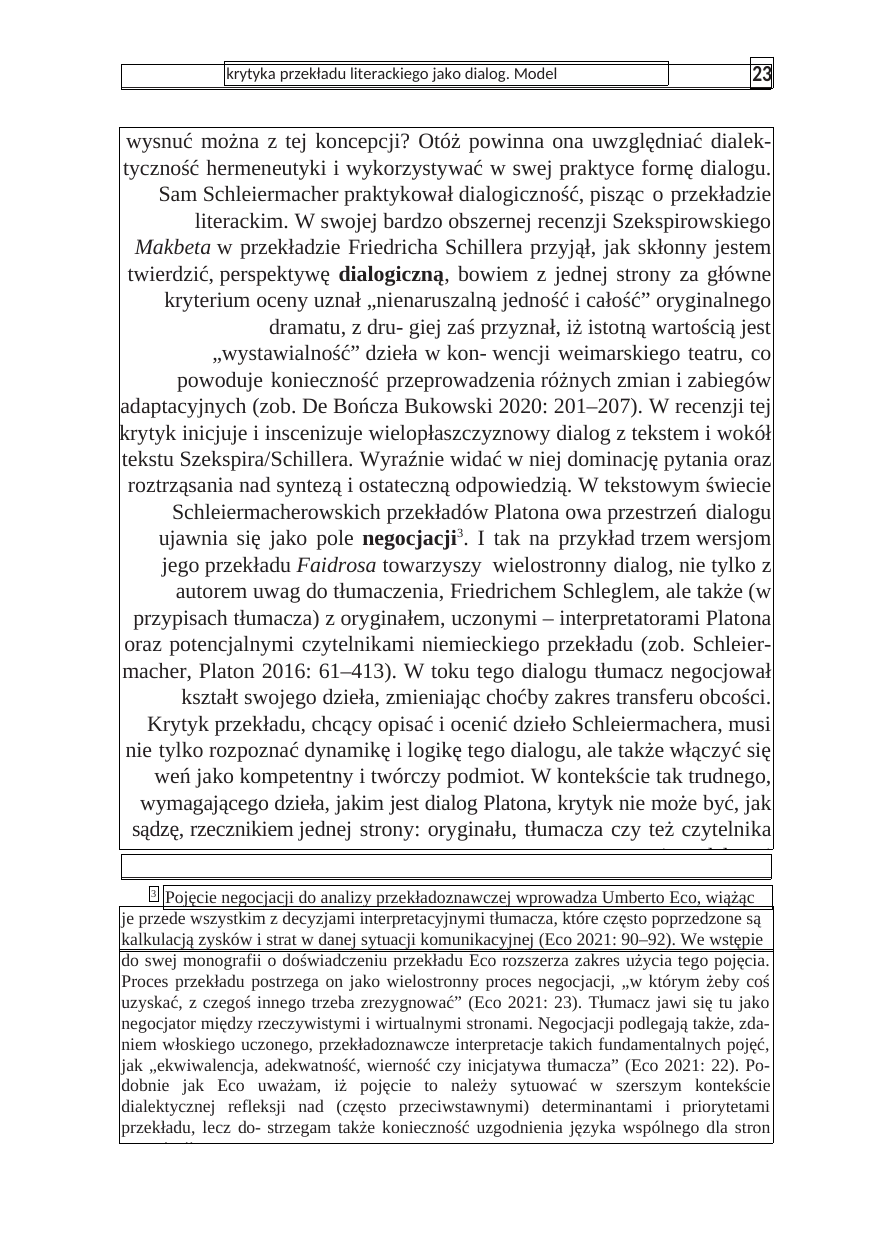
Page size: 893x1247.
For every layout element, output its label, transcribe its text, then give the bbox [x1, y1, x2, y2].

text wysnuć można z tej koncepcji? Otóż powinna ona uwzględniać dialek- tyczność hermeneutyki i wykorzystywać w swej praktyce formę dialogu. Sam Schleiermacher praktykował dialogiczność, pisząc o przekładzie literackim. W swojej bardzo obszernej recenzji Szekspirowskiego Makbeta w przekładzie Friedricha Schillera przyjął, jak skłonny jestem twierdzić, perspektywę dialogiczną, bowiem z jednej strony za główne kryterium oceny uznał „nienaruszalną jedność i całość” oryginalnego dramatu, z dru- giej zaś przyznał, iż istotną wartością jest „wystawialność” dzieła w kon- wencji weimarskiego teatru, co powoduje konieczność przeprowadzenia różnych zmian i zabiegów adaptacyjnych (zob. De Bończa Bukowski 2020: 201–207). W recenzji tej krytyk inicjuje i inscenizuje wielopłaszczyznowy dialog z tekstem i wokół tekstu Szekspira/Schillera. Wyraźnie widać w niej dominację pytania oraz roztrząsania nad syntezą i ostateczną odpowiedzią. W tekstowym świecie Schleiermacherowskich przekładów Platona owa przestrzeń dialogu ujawnia się jako pole negocjacji3. I tak na przykład trzem wersjom jego przekładu Faidrosa towarzyszy wielostronny dialog, nie tylko z autorem uwag do tłumaczenia, Friedrichem Schleglem, ale także (w przypisach tłumacza) z oryginałem, uczonymi – interpretatorami Platona oraz potencjalnymi czytelnikami niemieckiego przekładu (zob. Schleier- macher, Platon 2016: 61–413). W toku tego dialogu tłumacz negocjował kształt swojego dzieła, zmieniając choćby zakres transferu obcości. Krytyk przekładu, chcący opisać i ocenić dzieło Schleiermachera, musi nie tylko rozpoznać dynamikę i logikę tego dialogu, ale także włączyć się weń jako kompetentny i twórczy podmiot. W kontekście tak trudnego, wymagającego dzieła, jakim jest dialog Platona, krytyk nie może być, jak sądzę, rzecznikiem jednej strony: oryginału, tłumacza czy też czytelnika – w tej modelowej [120, 128, 771, 849]
text krytyka przekładu literackiego jako dialog. Model hermeneutyczny [226, 65, 668, 85]
text 3 [151, 888, 158, 899]
text je przede wszystkim z decyzjami interpretacyjnymi tłumacza, które często poprzedzone są kalkulacją zysków i strat w danej sytuacji komunikacyjnej (Eco 2021: 90–92). We wstępie [121, 908, 773, 949]
text Pojęcie negocjacji do analizy przekładoznawczej wprowadza Umberto Eco, wiążąc [165, 887, 772, 906]
text 23 [752, 59, 773, 87]
text do swej monografii o doświadczeniu przekładu Eco rozszerza zakres użycia tego pojęcia. Proces przekładu postrzega on jako wielostronny proces negocjacji, „w którym żeby coś uzyskać, z czegoś innego trzeba zrezygnować” (Eco 2021: 23). Tłumacz jawi się tu jako negocjator między rzeczywistymi i wirtualnymi stronami. Negocjacji podlegają także, zda- niem włoskiego uczonego, przekładoznawcze interpretacje takich fundamentalnych pojęć, jak „ekwiwalencja, adekwatność, wierność czy inicjatywa tłumacza” (Eco 2021: 22). Po- dobnie jak Eco uważam, iż pojęcie to należy sytuować w szerszym kontekście dialektycznej refleksji nad (często przeciwstawnymi) determinantami i priorytetami przekładu, lecz do- strzegam także konieczność uzgodnienia języka wspólnego dla stron negocjacji. [121, 950, 771, 1143]
